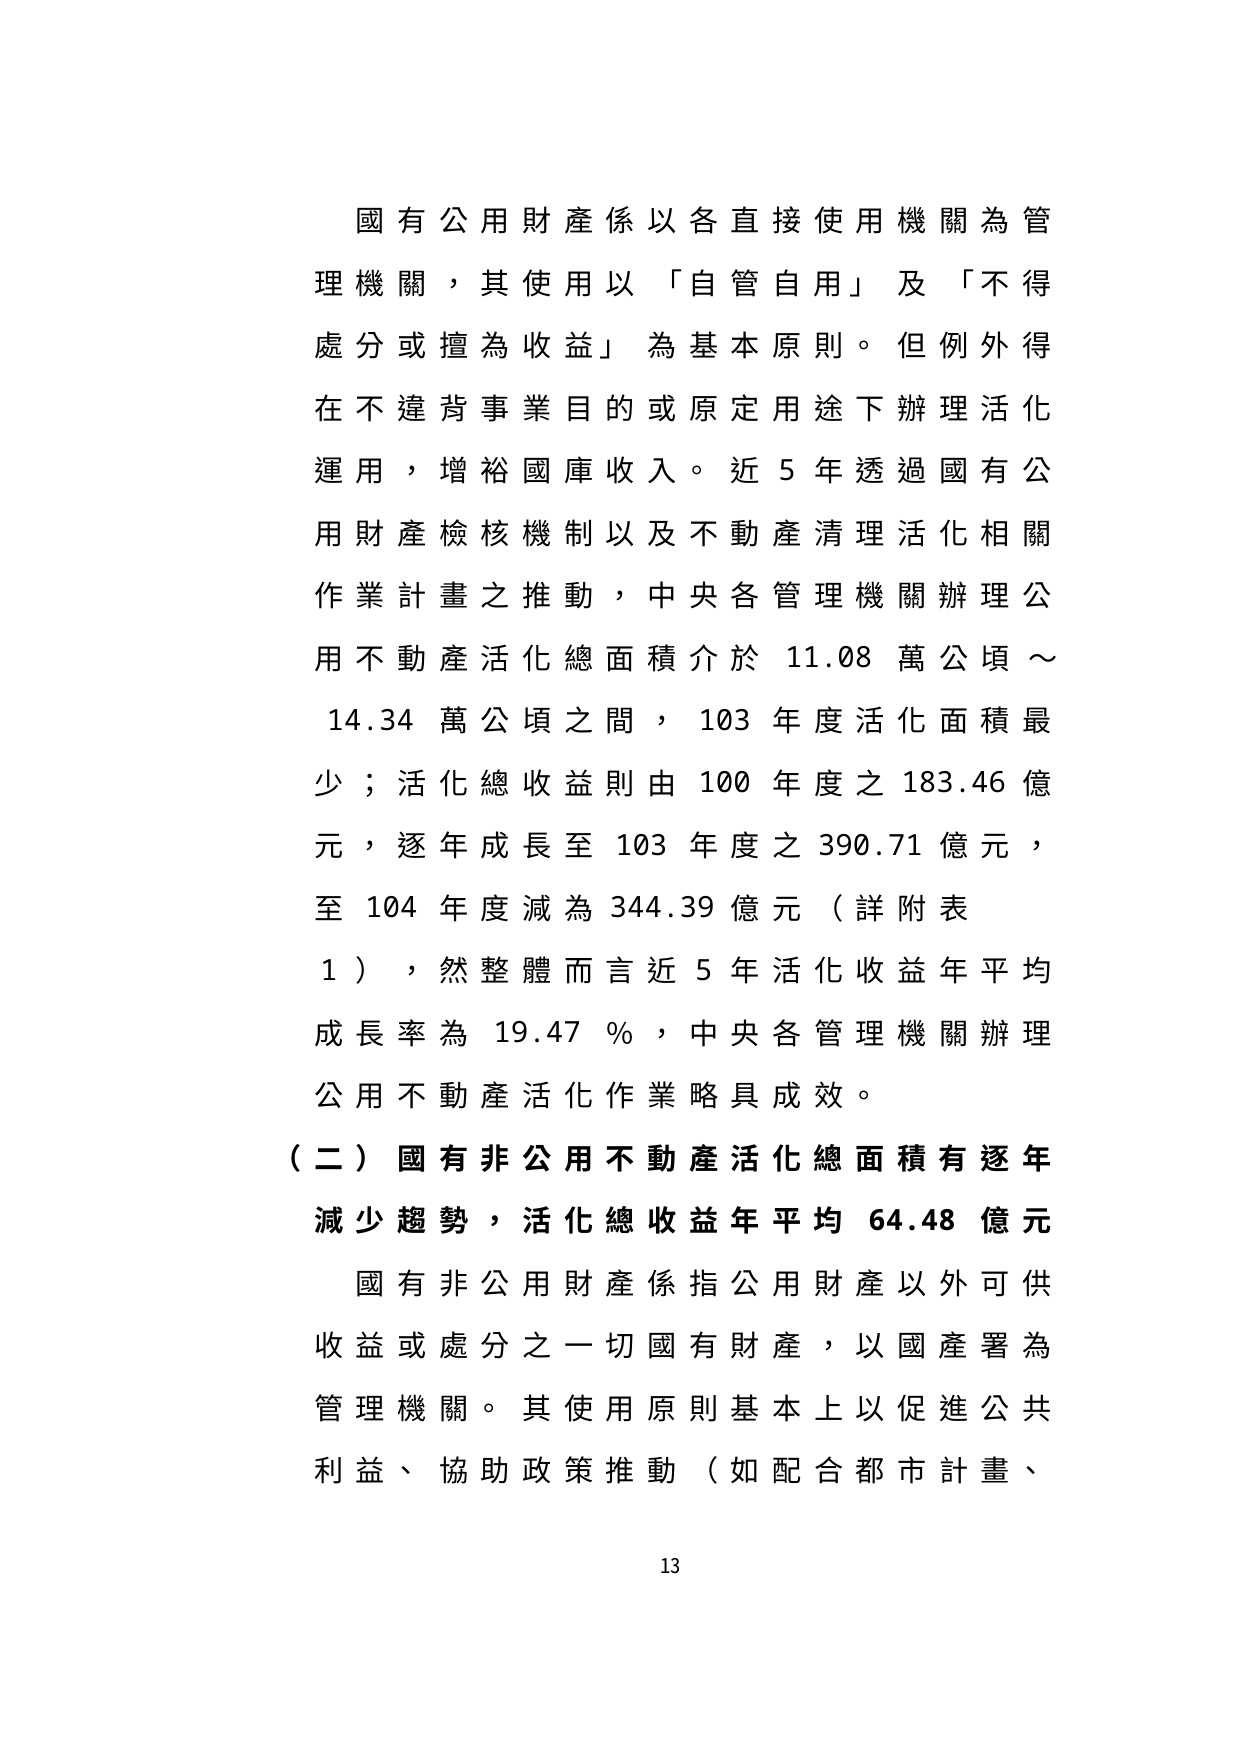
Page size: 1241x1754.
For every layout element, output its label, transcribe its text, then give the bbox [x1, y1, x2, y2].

text （二）國有非公用不動產活化總面積有逐年減少趨勢，活化總收益年平均64.48億元 [242, 1115, 1058, 1240]
text 國有非公用財產係指公用財產以外可供收益或處分之一切國有財產，以國產署為管理機關。其使用原則基本上以促進公共利益、協助政策推動（如配合都市計畫、區域計畫）及確保地盡其利為主要目的。爰經由活化運用不動產資料庫之建置，以出（標）租、招標設定地上權、改良利用、委託經營等多元方式開發利用，近5年辦理非公用不動產活化總面積有逐年減少趨勢，由100年度之7.42萬公頃，減至104年度之7.26萬公頃；活化總收益則增減互見，介於49.66億元～94.28億元間，年平均約64.48億元，以102年度之94.28億元為近5年活化收益績效最佳之一年（詳附表1）。 [271, 1240, 1058, 1490]
text 國有公用財產係以各直接使用機關為管理機關，其使用以「自管自用」及「不得處分或擅為收益」為基本原則。但例外得在不違背事業目的或原定用途下辦理活化運用，增裕國庫收入。近5年透過國有公用財產檢核機制以及不動產清理活化相關作業計畫之推動，中央各管理機關辦理公用不動產活化總面積介於11.08萬公頃〜14.34萬公頃之間，103年度活化面積最少；活化總收益則由100年度之183.46億元，逐年成長至103年度之390.71億元，至104年度減為344.39億元（詳附表1），然整體而言近5年活化收益年平均成長率為19.47％，中央各管理機關辦理公用不動產活化作業略具成效。 [271, 177, 1058, 1115]
